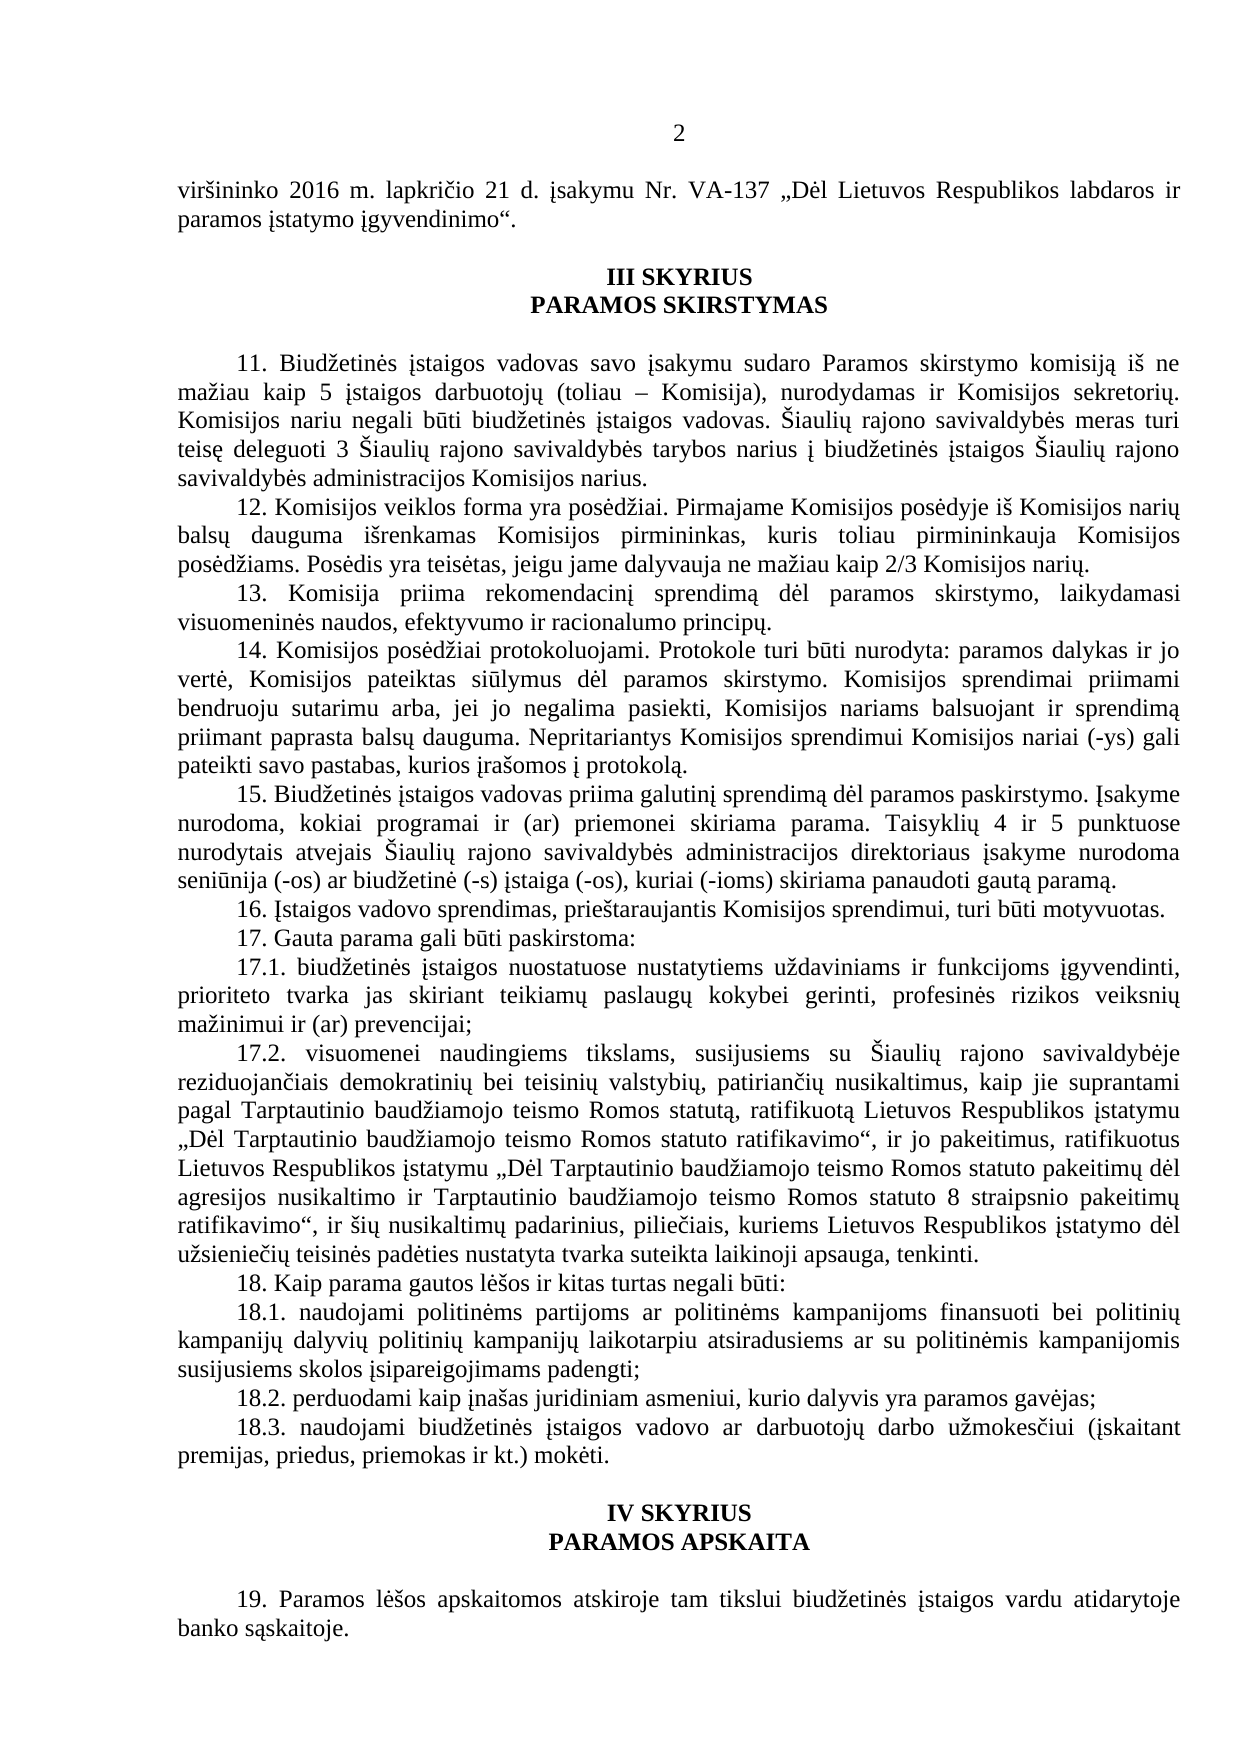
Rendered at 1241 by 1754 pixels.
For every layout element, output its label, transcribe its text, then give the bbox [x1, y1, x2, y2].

text 18.3. naudojami biudžetinės įstaigos vadovo ar darbuotojų darbo užmokesčiui (įskaitant premijas, priedus, priemokas ir kt.) mokėti. [177, 1412, 1181, 1469]
text PARAMOS APSKAITA [177, 1527, 1181, 1556]
text 13. Komisija priima rekomendacinį sprendimą dėl paramos skirstymo, laikydamasi visuomeninės naudos, efektyvumo ir racionalumo principų. [177, 578, 1181, 636]
text 16. Įstaigos vadovo sprendimas, prieštaraujantis Komisijos sprendimui, turi būti motyvuotas. [177, 894, 1181, 923]
text 19. Paramos lėšos apskaitomos atskiroje tam tikslui biudžetinės įstaigos vardu atidarytoje banko sąskaitoje. [177, 1584, 1181, 1642]
text 18. Kaip parama gautos lėšos ir kitas turtas negali būti: [177, 1268, 1181, 1297]
text viršininko 2016 m. lapkričio 21 d. įsakymu Nr. VA-137 „Dėl Lietuvos Respublikos labdaros ir paramos įstatymo įgyvendinimo“. [177, 176, 1181, 233]
text 17.1. biudžetinės įstaigos nuostatuose nustatytiems uždaviniams ir funkcijoms įgyvendinti, prioriteto tvarka jas skiriant teikiamų paslaugų kokybei gerinti, profesinės rizikos veiksnių mažinimui ir (ar) prevencijai; [177, 952, 1181, 1038]
text III SKYRIUS [177, 262, 1181, 291]
text 18.1. naudojami politinėms partijoms ar politinėms kampanijoms finansuoti bei politinių kampanijų dalyvių politinių kampanijų laikotarpiu atsiradusiems ar su politinėmis kampanijomis susijusiems skolos įsipareigojimams padengti; [177, 1297, 1181, 1383]
text 15. Biudžetinės įstaigos vadovas priima galutinį sprendimą dėl paramos paskirstymo. Įsakyme nurodoma, kokiai programai ir (ar) priemonei skiriama parama. Taisyklių 4 ir 5 punktuose nurodytais atvejais Šiaulių rajono savivaldybės administracijos direktoriaus įsakyme nurodoma seniūnija (-os) ar biudžetinė (-s) įstaiga (-os), kuriai (-ioms) skiriama panaudoti gautą paramą. [177, 779, 1181, 894]
text IV SKYRIUS [177, 1498, 1181, 1527]
text 17.2. visuomenei naudingiems tikslams, susijusiems su Šiaulių rajono savivaldybėje reziduojančiais demokratinių bei teisinių valstybių, patiriančių nusikaltimus, kaip jie suprantami pagal Tarptautinio baudžiamojo teismo Romos statutą, ratifikuotą Lietuvos Respublikos įstatymu „Dėl Tarptautinio baudžiamojo teismo Romos statuto ratifikavimo“, ir jo pakeitimus, ratifikuotus Lietuvos Respublikos įstatymu „Dėl Tarptautinio baudžiamojo teismo Romos statuto pakeitimų dėl agresijos nusikaltimo ir Tarptautinio baudžiamojo teismo Romos statuto 8 straipsnio pakeitimų ratifikavimo“, ir šių nusikaltimų padarinius, piliečiais, kuriems Lietuvos Respublikos įstatymo dėl užsieniečių teisinės padėties nustatyta tvarka suteikta laikinoji apsauga, tenkinti. [177, 1038, 1181, 1268]
text 17. Gauta parama gali būti paskirstoma: [177, 923, 1181, 952]
text 18.2. perduodami kaip įnašas juridiniam asmeniui, kurio dalyvis yra paramos gavėjas; [177, 1383, 1181, 1412]
text 11. Biudžetinės įstaigos vadovas savo įsakymu sudaro Paramos skirstymo komisiją iš ne mažiau kaip 5 įstaigos darbuotojų (toliau – Komisija), nurodydamas ir Komisijos sekretorių. Komisijos nariu negali būti biudžetinės įstaigos vadovas. Šiaulių rajono savivaldybės meras turi teisę deleguoti 3 Šiaulių rajono savivaldybės tarybos narius į biudžetinės įstaigos Šiaulių rajono savivaldybės administracijos Komisijos narius. [177, 348, 1181, 492]
text PARAMOS SKIRSTYMAS [177, 291, 1181, 319]
text 14. Komisijos posėdžiai protokoluojami. Protokole turi būti nurodyta: paramos dalykas ir jo vertė, Komisijos pateiktas siūlymus dėl paramos skirstymo. Komisijos sprendimai priimami bendruoju sutarimu arba, jei jo negalima pasiekti, Komisijos nariams balsuojant ir sprendimą priimant paprasta balsų dauguma. Nepritariantys Komisijos sprendimui Komisijos nariai (-ys) gali pateikti savo pastabas, kurios įrašomos į protokolą. [177, 636, 1181, 779]
text 12. Komisijos veiklos forma yra posėdžiai. Pirmajame Komisijos posėdyje iš Komisijos narių balsų dauguma išrenkamas Komisijos pirmininkas, kuris toliau pirmininkauja Komisijos posėdžiams. Posėdis yra teisėtas, jeigu jame dalyvauja ne mažiau kaip 2/3 Komisijos narių. [177, 492, 1181, 578]
